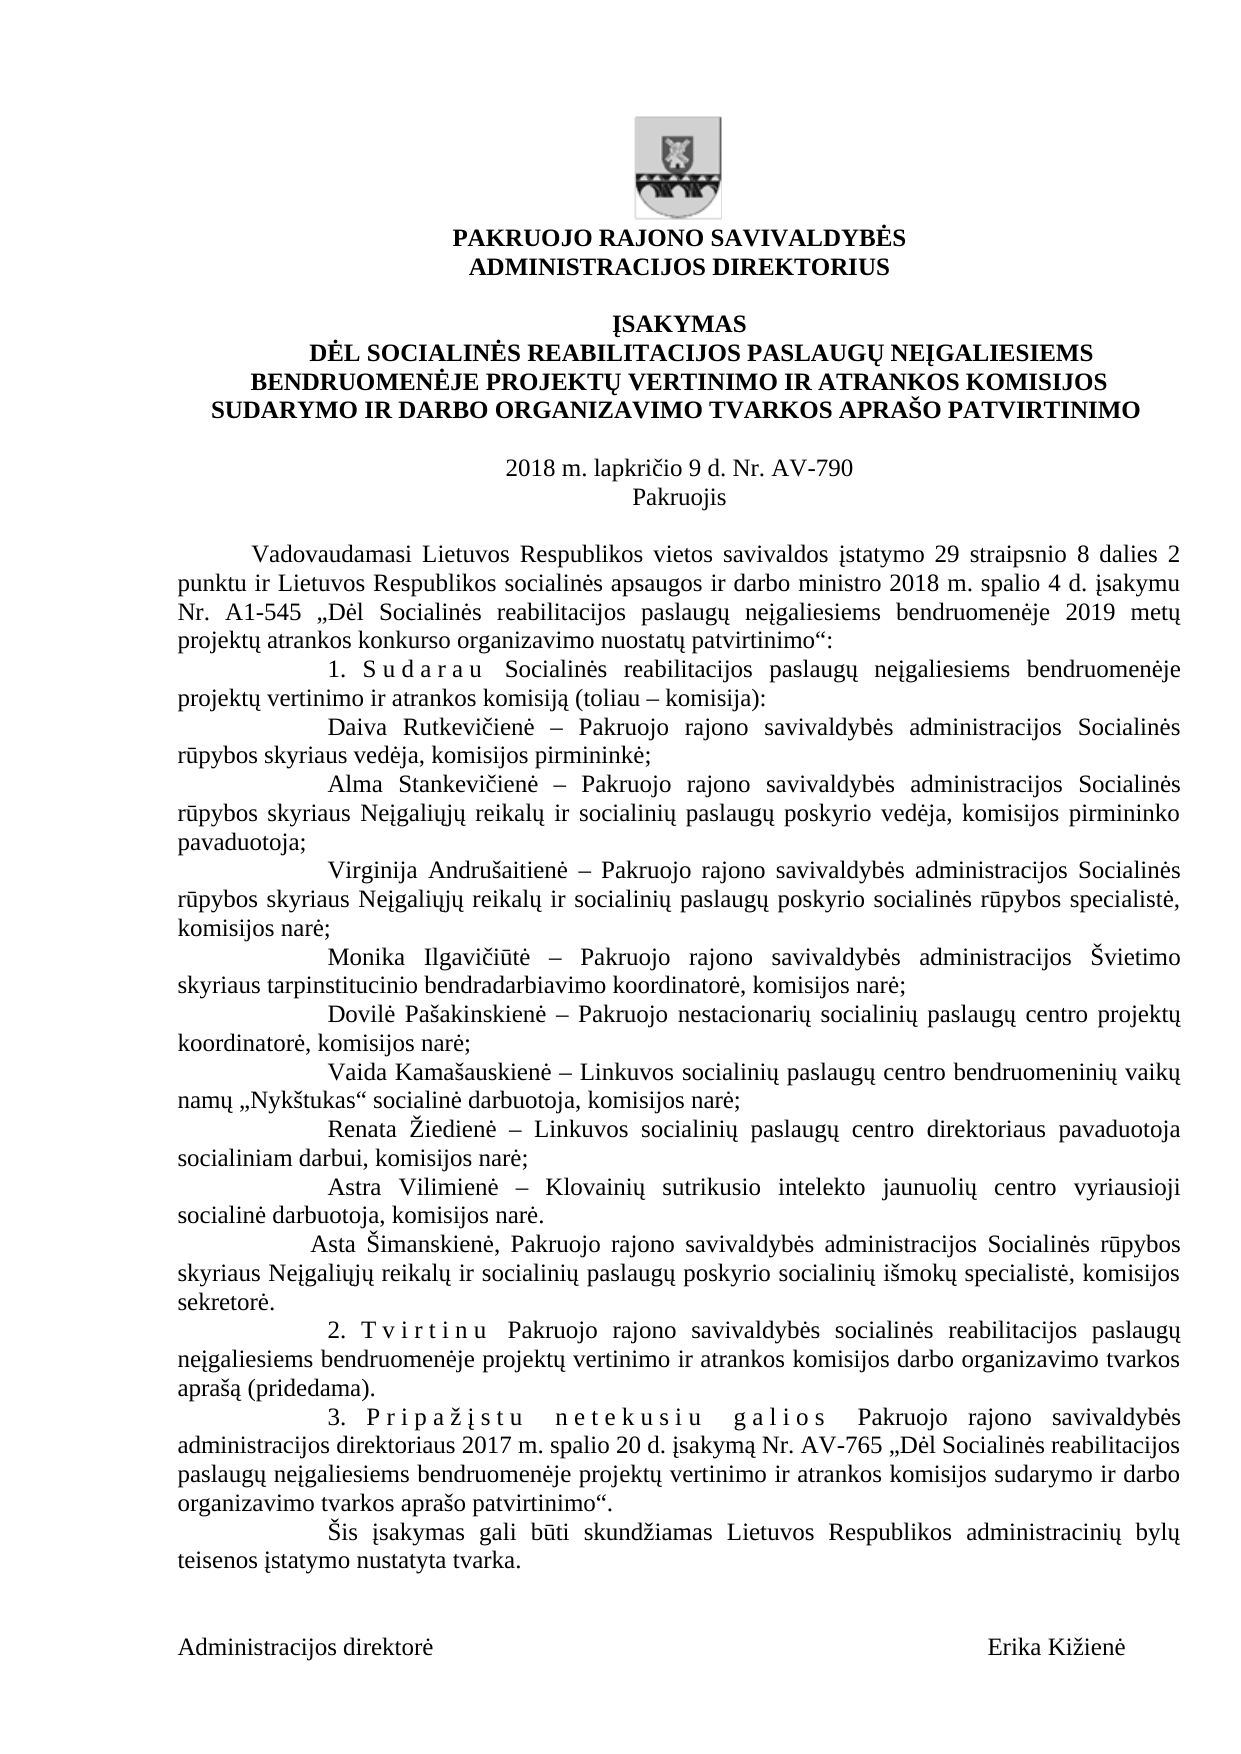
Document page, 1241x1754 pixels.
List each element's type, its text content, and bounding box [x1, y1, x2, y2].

text Virginija Andrušaitienė – Pakruojo rajono savivaldybės administracijos Socialinės rūpybos skyriaus Neįgaliųjų reikalų ir socialinių paslaugų poskyrio socialinės rūpybos specialistė, komisijos narė; [177, 855, 1181, 942]
text Administracijos direktorė Erika Kižienė [177, 1632, 1163, 1660]
text PAKRUOJO RAJONO SAVIVALDYBĖS [177, 223, 1181, 252]
text Pakruojis [177, 482, 1181, 510]
text 1. Sudarau Socialinės reabilitacijos paslaugų neįgaliesiems bendruomenėje projektų vertinimo ir atrankos komisiją (toliau – komisija): [177, 654, 1181, 712]
text 2. Tvirtinu Pakruojo rajono savivaldybės socialinės reabilitacijos paslaugų neįgaliesiems bendruomenėje projektų vertinimo ir atrankos komisijos darbo organizavimo tvarkos aprašą (pridedama). [177, 1315, 1181, 1402]
text ADMINISTRACIJOS DIREKTORIUS [177, 252, 1181, 280]
text Vadovaudamasi Lietuvos Respublikos vietos savivaldos įstatymo 29 straipsnio 8 dalies 2 punktu ir Lietuvos Respublikos socialinės apsaugos ir darbo ministro 2018 m. spalio 4 d. įsakymu Nr. A1-545 „Dėl Socialinės reabilitacijos paslaugų neįgaliesiems bendruomenėje 2019 metų projektų atrankos konkurso organizavimo nuostatų patvirtinimo“: [177, 539, 1181, 654]
text Monika Ilgavičiūtė – Pakruojo rajono savivaldybės administracijos Švietimo skyriaus tarpinstitucinio bendradarbiavimo koordinatorė, komisijos narė; [177, 942, 1181, 999]
text 3. Pripažįstu netekusiu galios Pakruojo rajono savivaldybės administracijos direktoriaus 2017 m. spalio 20 d. įsakymą Nr. AV-765 „Dėl Socialinės reabilitacijos paslaugų neįgaliesiems bendruomenėje projektų vertinimo ir atrankos komisijos sudarymo ir darbo organizavimo tvarkos aprašo patvirtinimo“. [177, 1402, 1181, 1517]
text Vaida Kamašauskienė – Linkuvos socialinių paslaugų centro bendruomeninių vaikų namų „Nykštukas“ socialinė darbuotoja, komisijos narė; [177, 1057, 1181, 1114]
text Astra Vilimienė – Klovainių sutrikusio intelekto jaunuolių centro vyriausioji socialinė darbuotoja, komisijos narė. [177, 1172, 1181, 1229]
text Dovilė Pašakinskienė – Pakruojo nestacionarių socialinių paslaugų centro projektų koordinatorė, komisijos narė; [177, 999, 1181, 1057]
text Daiva Rutkevičienė – Pakruojo rajono savivaldybės administracijos Socialinės rūpybos skyriaus vedėja, komisijos pirmininkė; [177, 712, 1181, 769]
text 2018 m. lapkričio 9 d. Nr. AV-790 [177, 453, 1181, 482]
text DĖL SOCIALINĖS REABILITACIJOS PASLAUGŲ NEĮGALIESIEMS BENDRUOMENĖJE PROJEKTŲ VERTINIMO IR ATRANKOS KOMISIJOS SUDARYMO IR DARBO ORGANIZAVIMO TVARKOS APRAŠO PATVIRTINIMO [177, 338, 1181, 424]
text Šis įsakymas gali būti skundžiamas Lietuvos Respublikos administracinių bylų teisenos įstatymo nustatyta tvarka. [177, 1517, 1181, 1574]
text Asta Šimanskienė, Pakruojo rajono savivaldybės administracijos Socialinės rūpybos skyriaus Neįgaliųjų reikalų ir socialinių paslaugų poskyrio socialinių išmokų specialistė, komisijos sekretorė. [177, 1229, 1181, 1315]
text Renata Žiedienė – Linkuvos socialinių paslaugų centro direktoriaus pavaduotoja socialiniam darbui, komisijos narė; [177, 1114, 1181, 1172]
text ĮSAKYMAS [177, 309, 1181, 338]
text Alma Stankevičienė – Pakruojo rajono savivaldybės administracijos Socialinės rūpybos skyriaus Neįgaliųjų reikalų ir socialinių paslaugų poskyrio vedėja, komisijos pirmininko pavaduotoja; [177, 769, 1181, 855]
